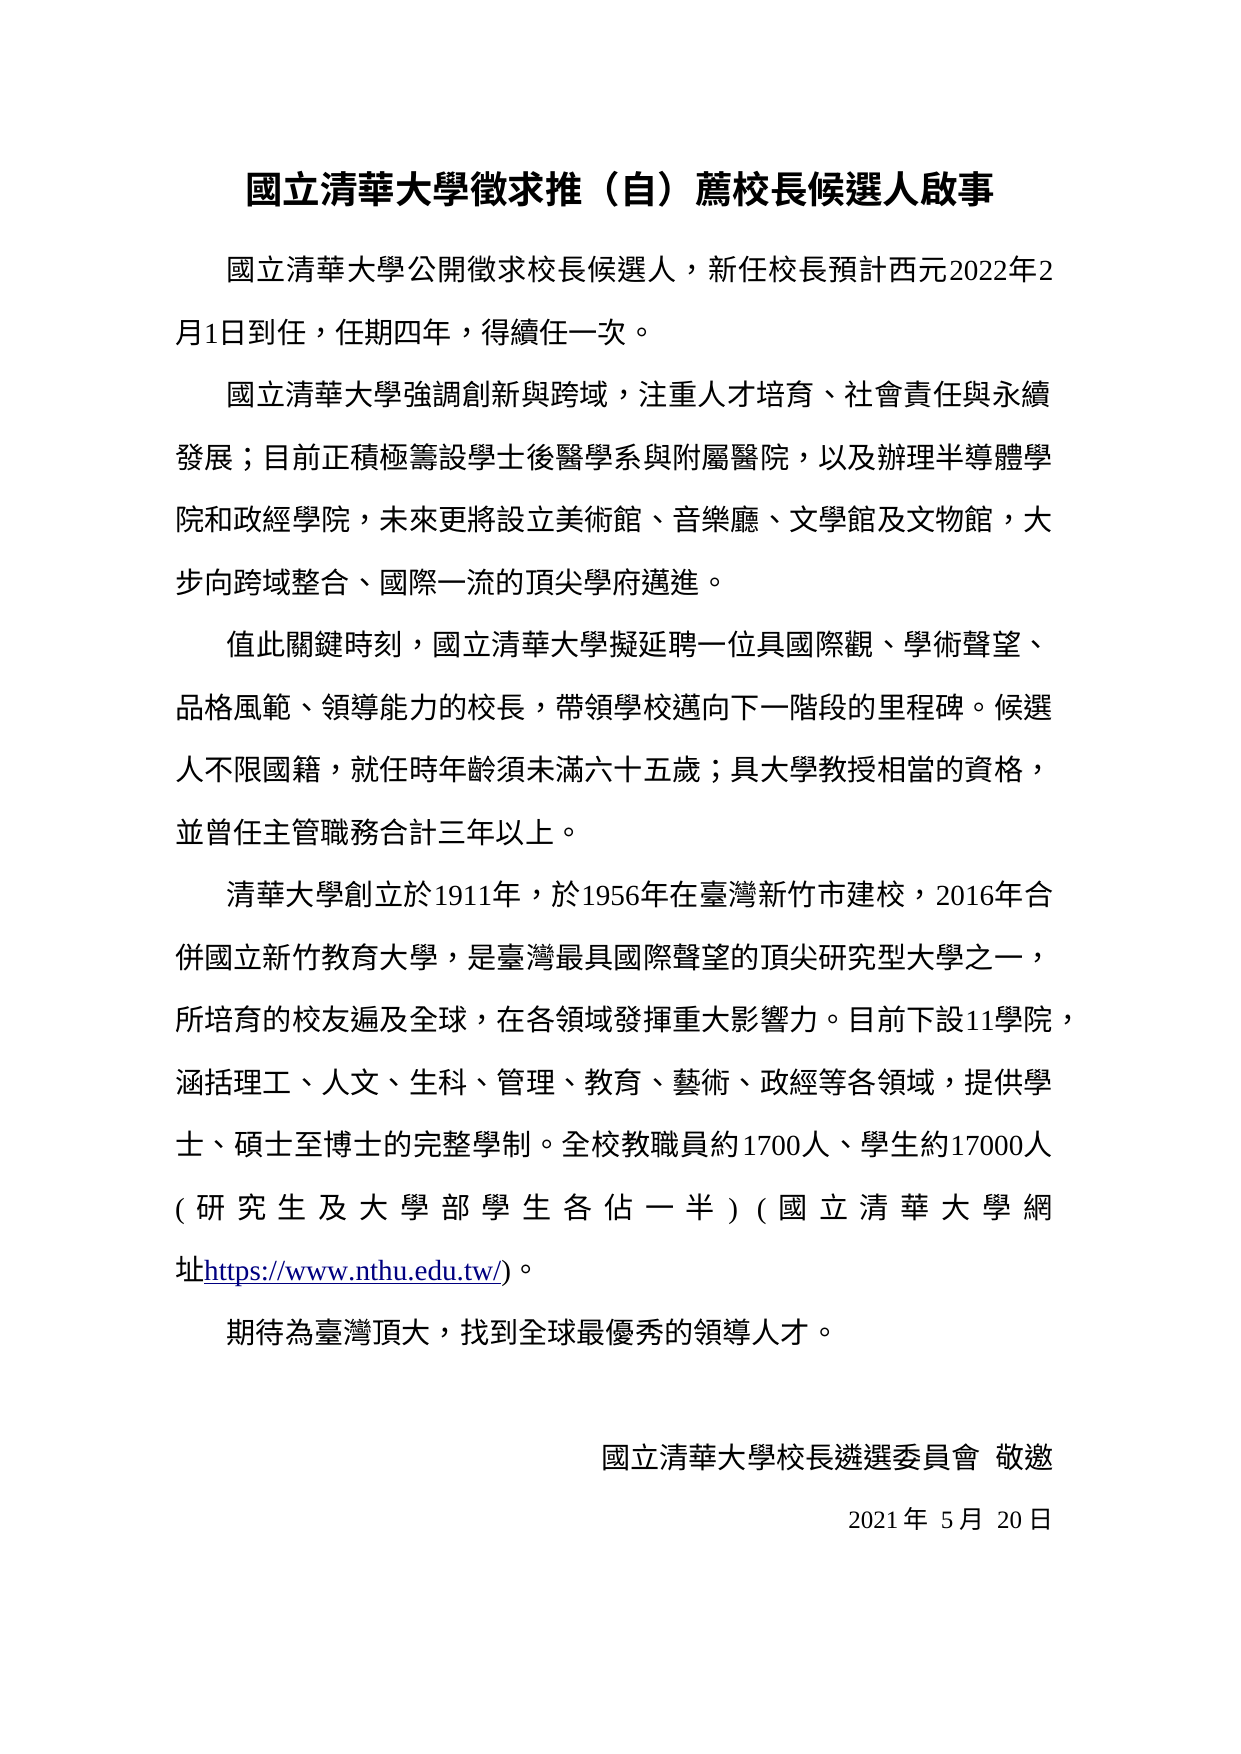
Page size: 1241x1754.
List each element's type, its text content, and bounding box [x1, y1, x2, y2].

text 期待為臺灣頂大，找到全球最優秀的領導人才。 [175, 1289, 1053, 1351]
text 國立清華大學徵求推（自）薦校長候選人啟事 [187, 145, 1053, 208]
text 國立清華大學校長遴選委員會 敬邀 [187, 1414, 1053, 1476]
text 清華大學創立於1911年，於1956年在臺灣新竹市建校，2016年合併國立新竹教育大學，是臺灣最具國際聲望的頂尖研究型大學之一，所培育的校友遍及全球，在各領域發揮重大影響力。目前下設11學院，涵括理工、人文、生科、管理、教育、藝術、政經等各領域，提供學士、碩士至博士的完整學制。全校教職員約1700人、學生約17000人 (研究生及大學部學生各佔一半) (國立清華大學網址https://www.nthu.edu.tw/)。 [175, 851, 1053, 1289]
text 國立清華大學強調創新與跨域，注重人才培育、社會責任與永續發展；目前正積極籌設學士後醫學系與附屬醫院，以及辦理半導體學院和政經學院，未來更將設立美術館、音樂廳、文學館及文物館，大步向跨域整合、國際一流的頂尖學府邁進。 [175, 351, 1053, 601]
text 國立清華大學公開徵求校長候選人，新任校長預計西元2022年2月1日到任，任期四年，得續任一次。 [175, 226, 1053, 351]
text 2021年 5 月 20 日 [187, 1476, 1053, 1539]
text 值此關鍵時刻，國立清華大學擬延聘一位具國際觀、學術聲望、品格風範、領導能力的校長，帶領學校邁向下一階段的里程碑。候選人不限國籍，就任時年齡須未滿六十五歲；具大學教授相當的資格，並曾任主管職務合計三年以上。 [175, 601, 1053, 851]
